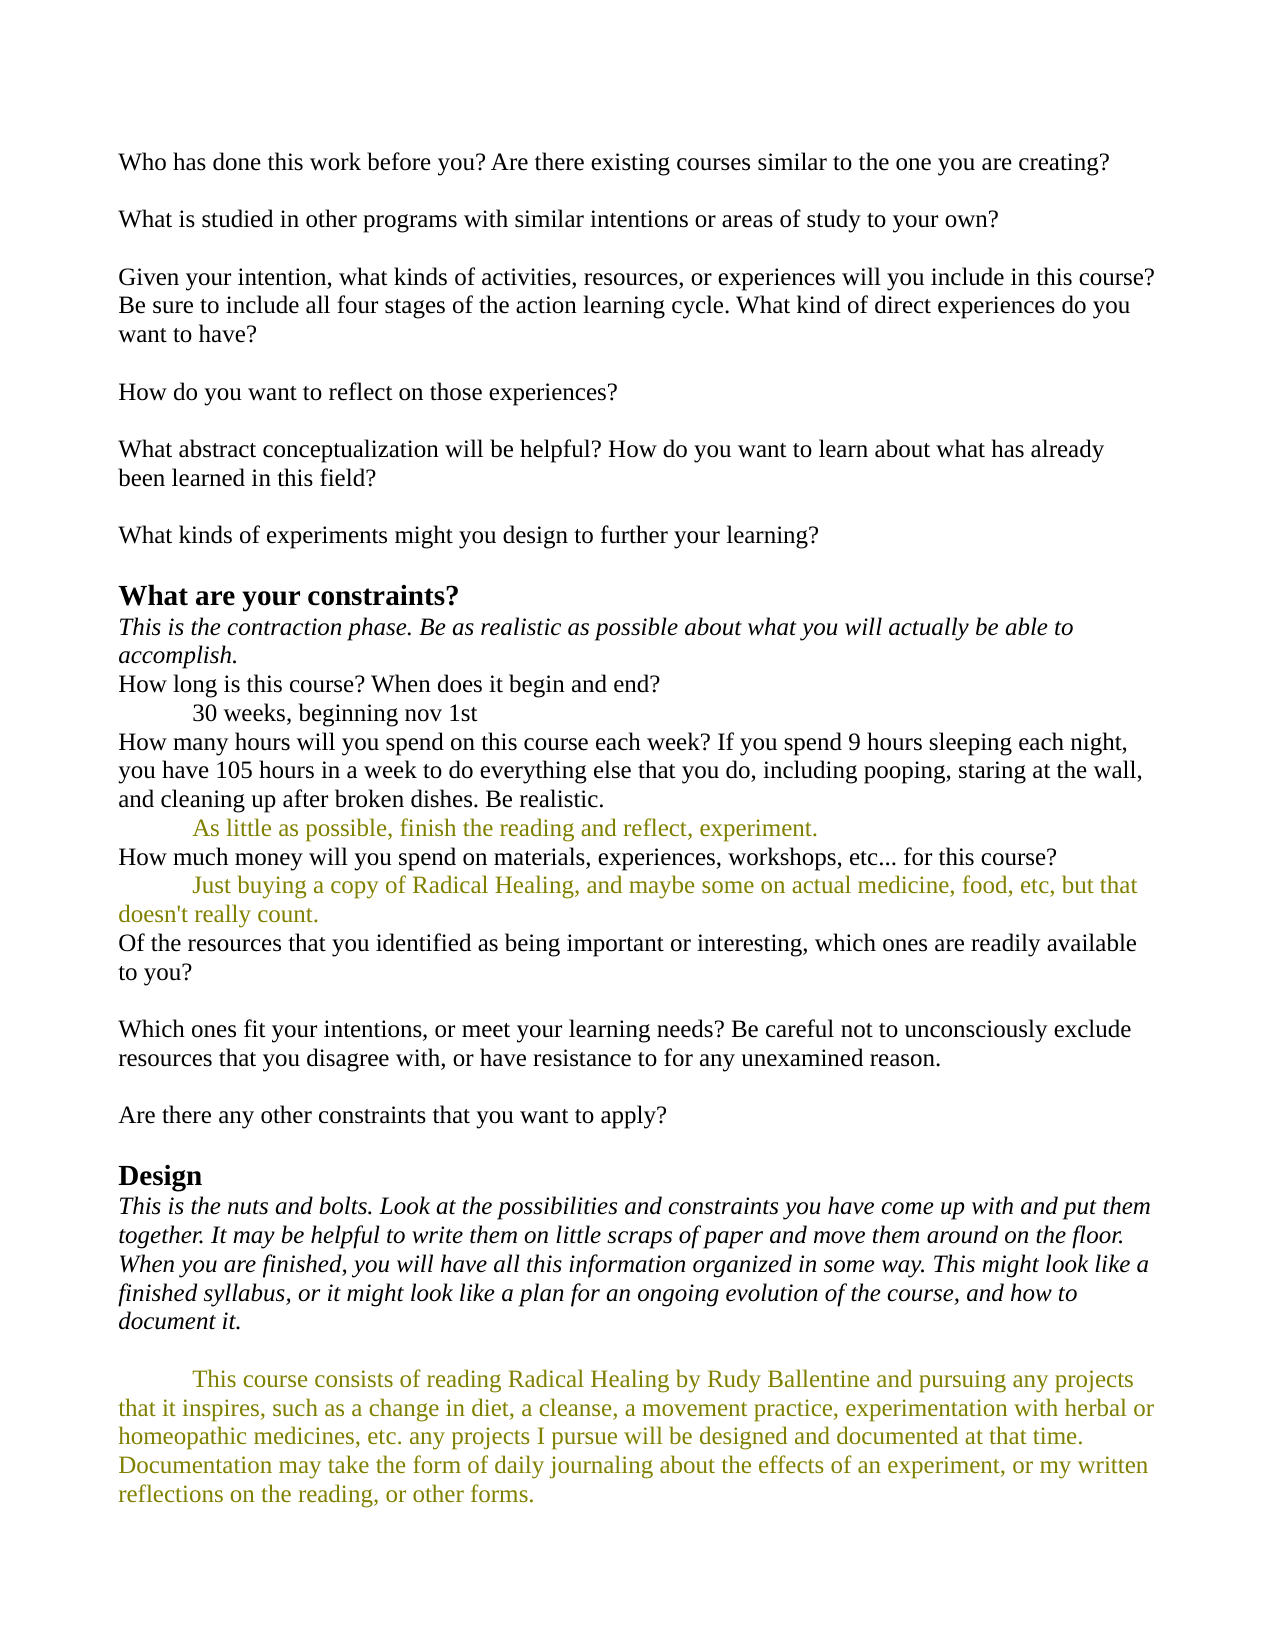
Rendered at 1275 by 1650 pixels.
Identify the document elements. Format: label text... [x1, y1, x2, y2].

text This is the nuts and bolts. Look at the possibilities and constraints you have come up with and put them together. It may be helpful to write them on little scraps of paper and move them around on the floor. When you are finished, you will have all this information organized in some way. This might look like a finished syllabus, or it might look like a plan for an ongoing evolution of the course, and how to document it. [118, 1191, 1157, 1335]
text Design [118, 1158, 1157, 1191]
text This is the contraction phase. Be as realistic as possible about what you will actually be able to accomplish. [118, 612, 1157, 669]
text How many hours will you spend on this course each week? If you spend 9 hours sleeping each night, you have 105 hours in a week to do everything else that you do, including pooping, staring at the wall, and cleaning up after broken dishes. Be realistic. [118, 727, 1157, 813]
text How long is this course? When does it begin and end? [118, 669, 1157, 698]
text Are there any other constraints that you want to apply? [118, 1100, 1157, 1129]
text How much money will you spend on materials, experiences, workshops, etc... for this course? [118, 842, 1157, 870]
text 30 weeks, beginning nov 1st [118, 698, 1157, 727]
text Who has done this work before you? Are there existing courses similar to the one you are creating? [118, 147, 1157, 176]
text This course consists of reading Radical Healing by Rudy Ballentine and pursuing any projects that it inspires, such as a change in diet, a cleanse, a movement practice, experimentation with herbal or homeopathic medicines, etc. any projects I pursue will be designed and documented at that time. Documentation may take the form of daily journaling about the effects of an experiment, or my written reflections on the reading, or other forms. [118, 1364, 1157, 1508]
text Which ones fit your intentions, or meet your learning needs? Be careful not to unconsciously exclude resources that you disagree with, or have resistance to for any unexamined reason. [118, 1014, 1157, 1072]
text What abstract conceptualization will be helpful? How do you want to learn about what has already been learned in this field? [118, 434, 1157, 492]
text Just buying a copy of Radical Healing, and maybe some on actual medicine, food, etc, but that doesn't really count. [118, 870, 1157, 928]
text Given your intention, what kinds of activities, resources, or experiences will you include in this course? Be sure to include all four stages of the action learning cycle. What kind of direct experiences do you want to have? [118, 262, 1157, 348]
text As little as possible, finish the reading and reflect, experiment. [118, 813, 1157, 842]
text What kinds of experiments might you design to further your learning? [118, 521, 1157, 549]
text What is studied in other programs with similar intentions or areas of study to your own? [118, 204, 1157, 233]
text Of the resources that you identified as being important or interesting, which ones are readily available to you? [118, 928, 1157, 985]
text How do you want to reflect on those experiences? [118, 377, 1157, 406]
text What are your constraints? [118, 578, 1157, 612]
